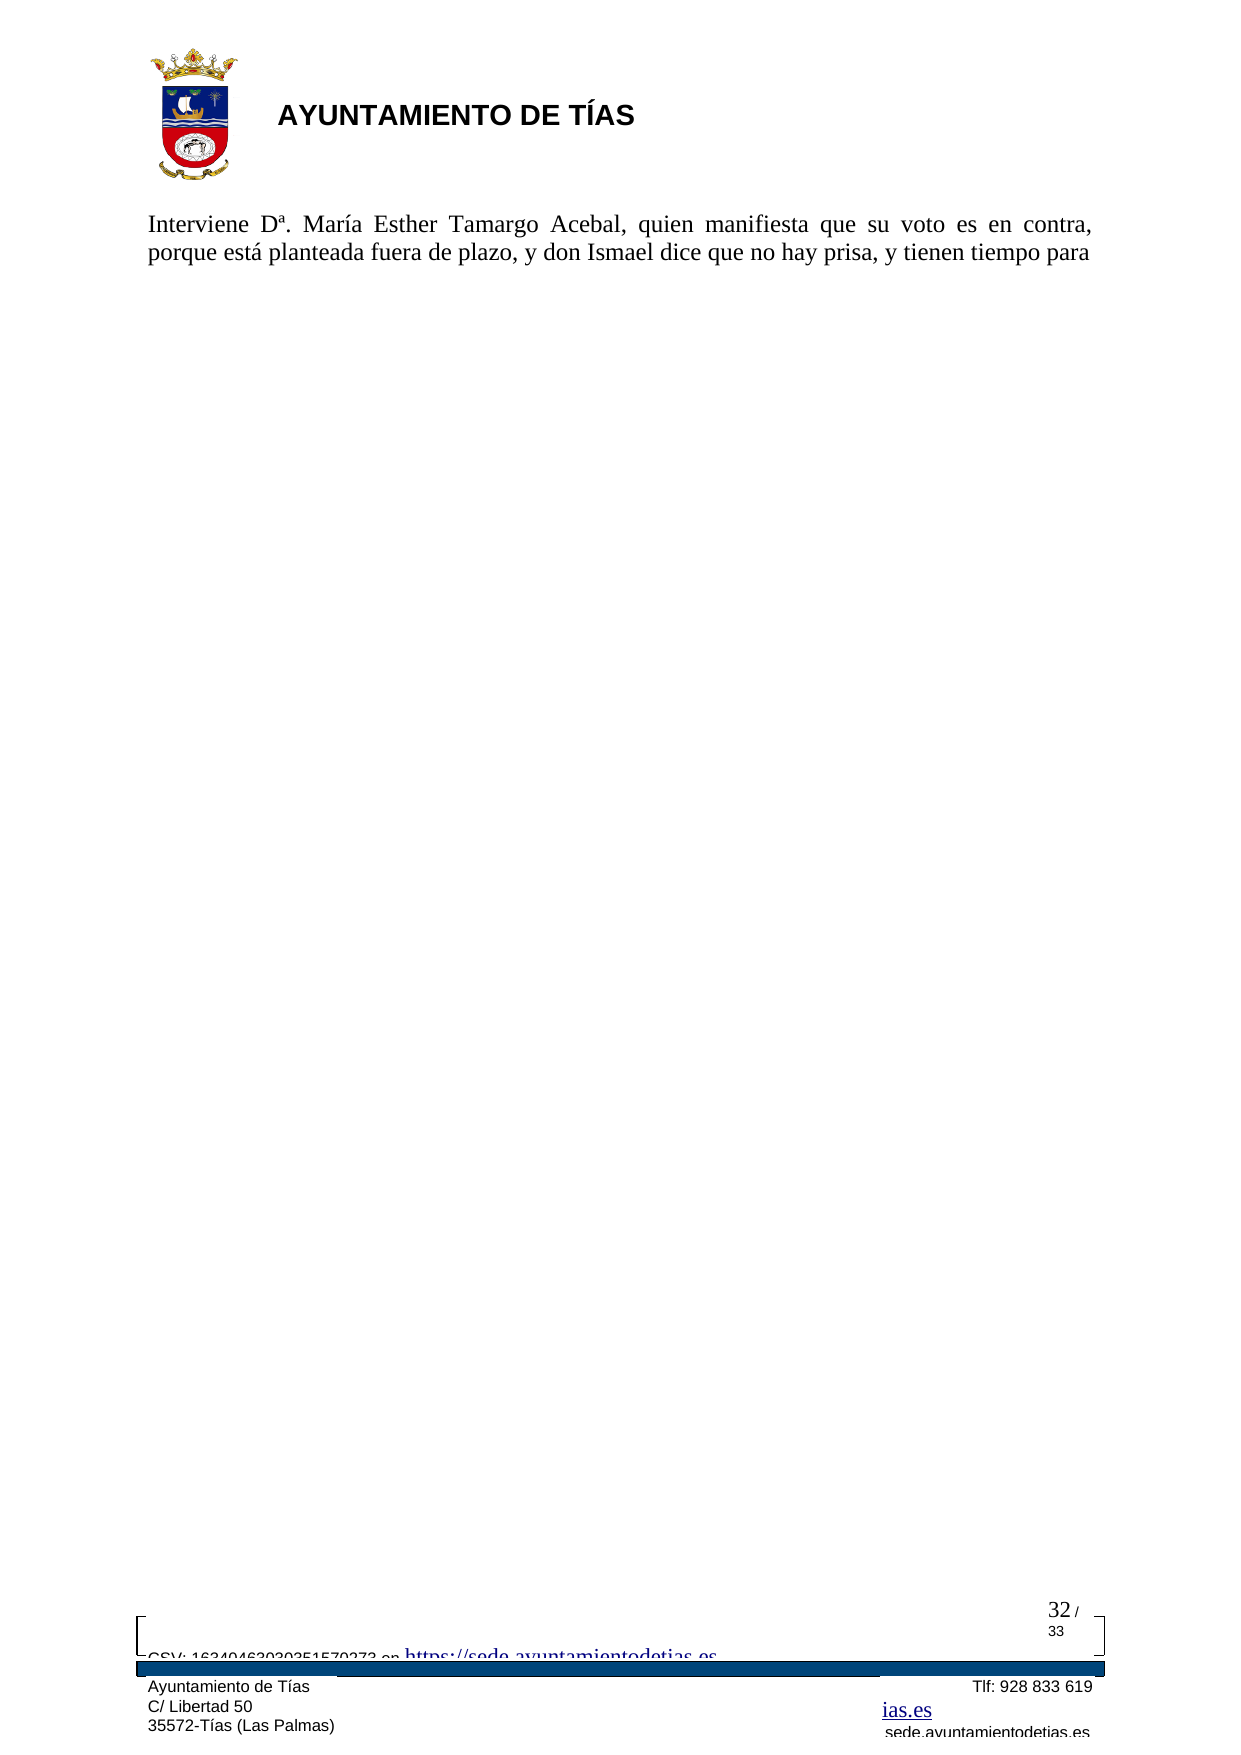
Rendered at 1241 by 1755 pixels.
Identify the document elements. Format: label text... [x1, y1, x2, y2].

text Interviene Dª. María Esther Tamargo Acebal, quien manifiesta que su voto es en contra, porque está planteada fuera de plazo, y don Ismael dice que no hay prisa, y tienen tiempo para [148, 209, 1093, 266]
